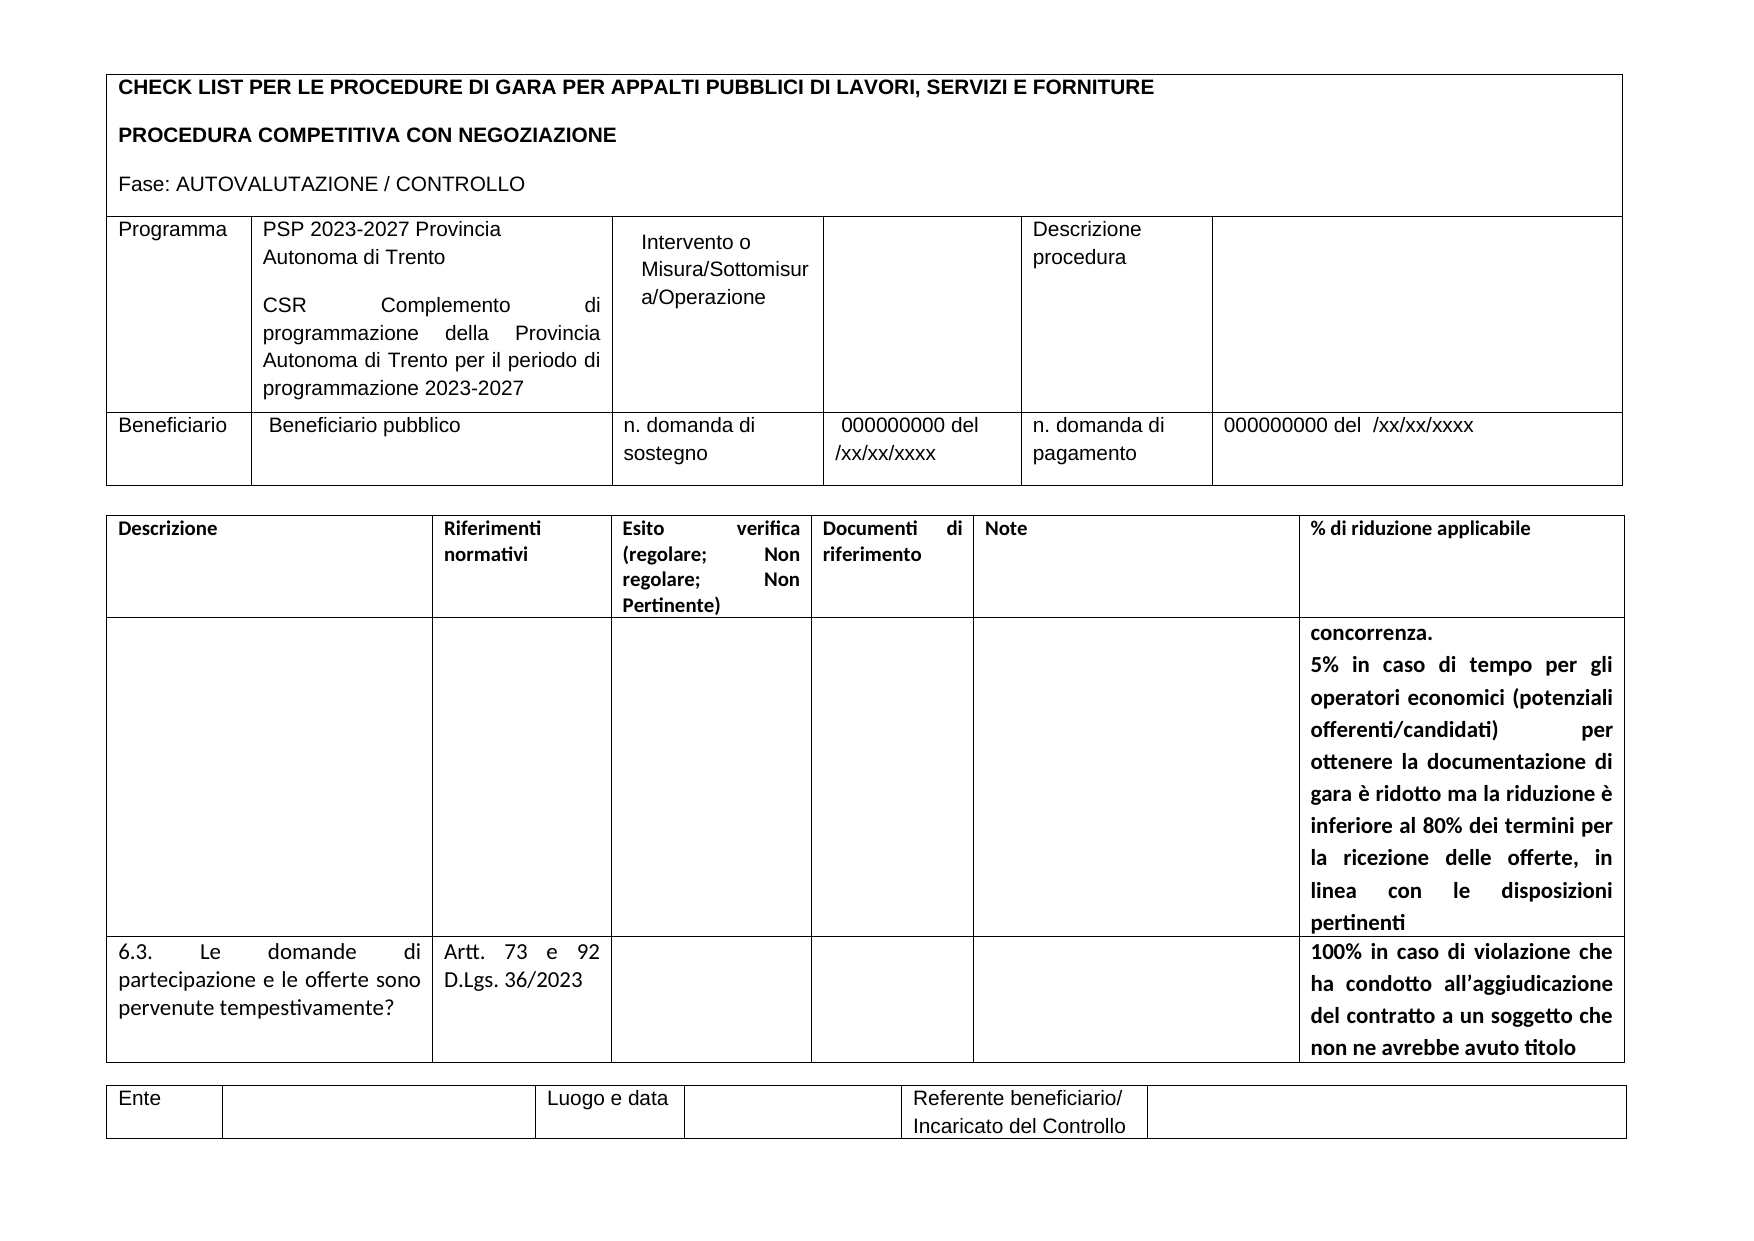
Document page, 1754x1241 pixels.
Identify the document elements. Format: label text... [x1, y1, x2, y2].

table_cell [612, 618, 811, 936]
table_header Riferimenti normativi [433, 516, 611, 617]
table_cell [612, 937, 811, 1062]
table_header Esito verifica (regolare; Non regolare; Non Pertinente) [612, 516, 811, 617]
table_cell Artt. 73 e 92 D.Lgs. 36/2023 [433, 937, 611, 1062]
table_cell [812, 618, 973, 936]
table_cell 6.3. Le domande di partecipazione e le offerte sono pervenute tempestivamente? [107, 937, 432, 1062]
table_header % di riduzione applicabile [1300, 516, 1624, 617]
table_header Descrizione [107, 516, 432, 617]
table_cell [433, 618, 611, 936]
table_cell 100% in caso di violazione che ha condotto all’aggiudicazione del contratto a un soggetto che non ne avrebbe avuto titolo [1300, 937, 1624, 1062]
table_cell [107, 618, 432, 936]
table_header Documenti di riferimento [812, 516, 973, 617]
table_cell [974, 937, 1299, 1062]
table_cell concorrenza. 5% in caso di tempo per gli operatori economici (potenziali offerenti/candidati) per ottenere la documentazione di gara è ridotto ma la riduzione è inferiore al 80% dei termini per la ricezione delle offerte, in linea con le disposizioni pertinenti [1300, 618, 1624, 936]
table_header Note [974, 516, 1299, 617]
table_cell [812, 937, 973, 1062]
table_cell [974, 618, 1299, 936]
